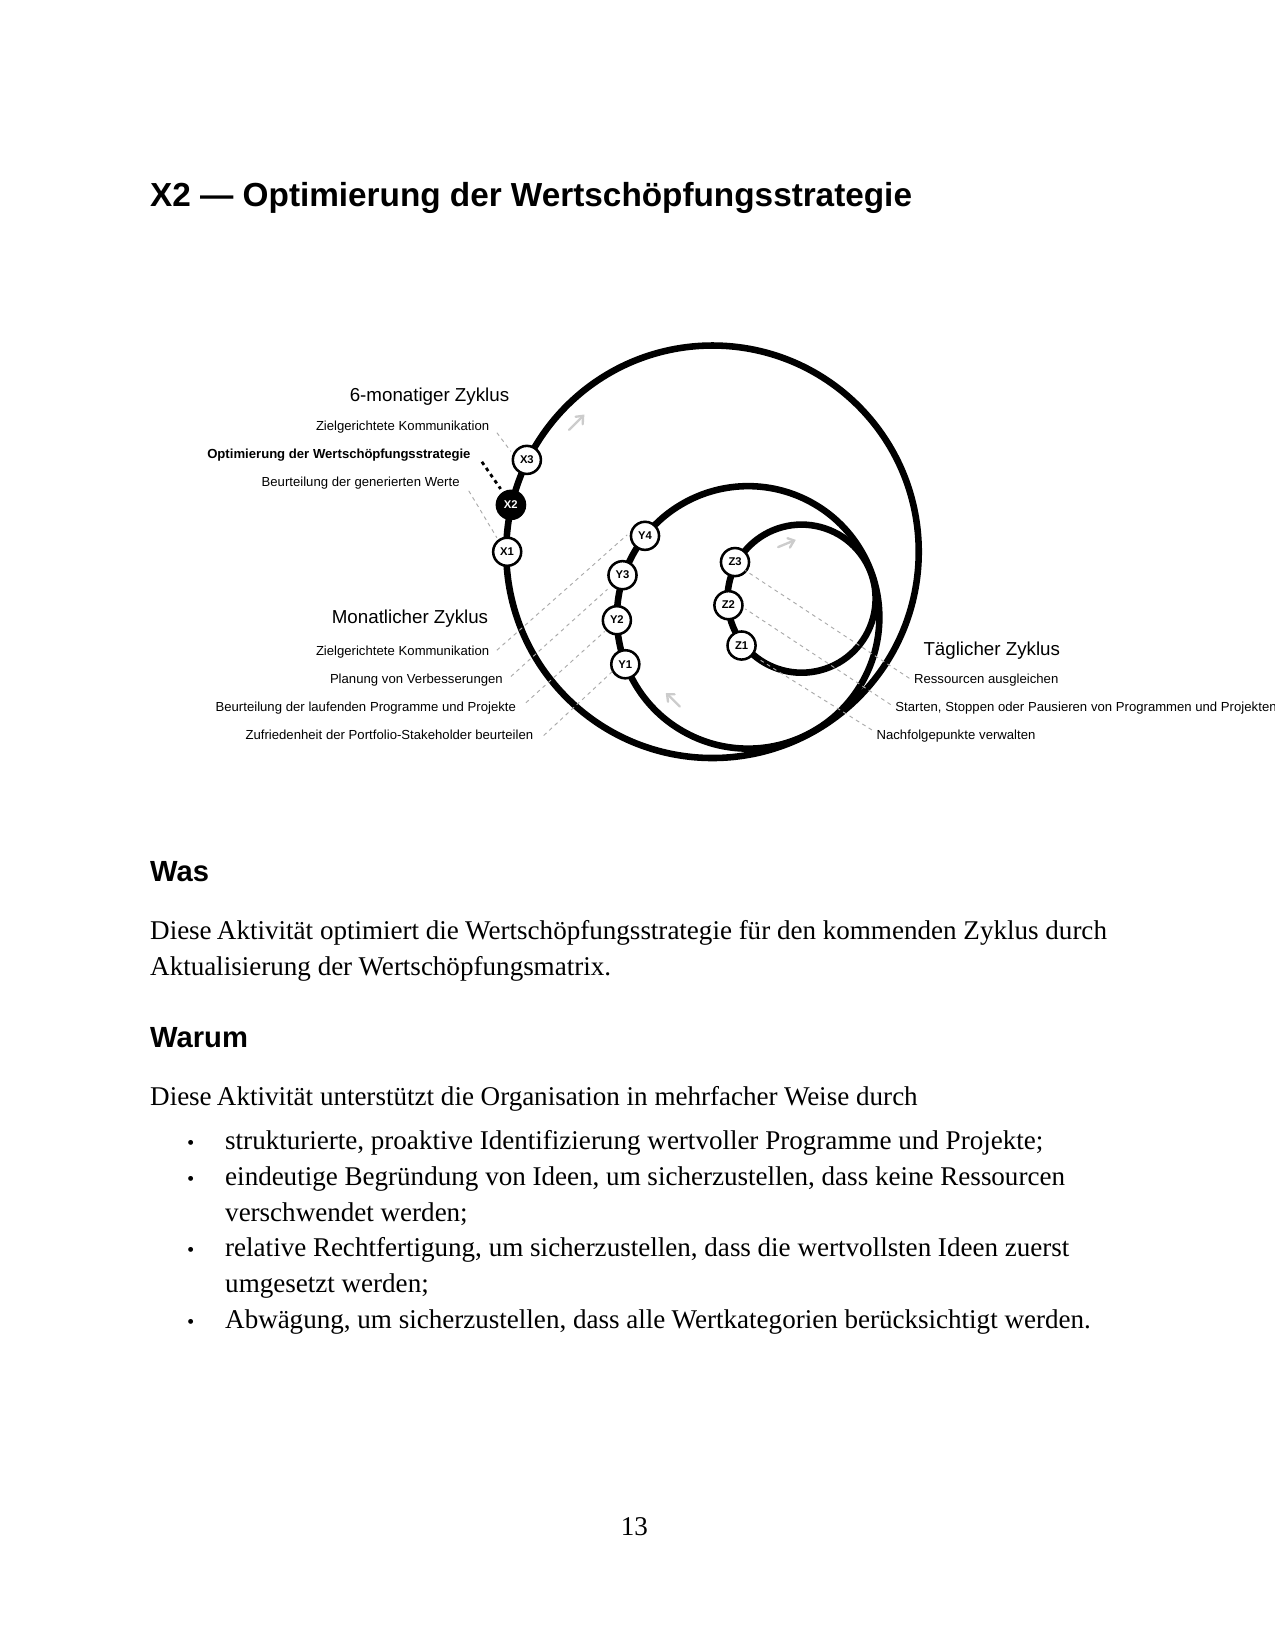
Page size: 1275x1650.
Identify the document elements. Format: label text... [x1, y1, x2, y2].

list relative Rechtfertigung, um sicherzustellen, dass die wertvollsten Ideen zuerst umgesetzt werden; [187, 1231, 1125, 1298]
list strukturierte, proaktive Identifizierung wertvoller Programme und Projekte; [187, 1124, 1125, 1155]
subtitle Warum [150, 1019, 1125, 1053]
list eindeutige Begründung von Ideen, um sicherzustellen, dass keine Ressourcen verschwendet werden; [187, 1160, 1125, 1227]
text Diese Aktivität optimiert die Wertschöpfungsstrategie für den kommenden Zyklus durch Aktualisierung der Wertschöpfungsmatrix. [150, 914, 1125, 981]
subtitle X2 — Optimierung der Wertschöpfungsstrategie [150, 175, 1125, 213]
text Diese Aktivität unterstützt die Organisation in mehrfacher Weise durch [150, 1079, 1125, 1111]
list Abwägung, um sicherzustellen, dass alle Wertkategorien berücksichtigt werden. [187, 1303, 1125, 1334]
subtitle Was [150, 854, 1125, 888]
